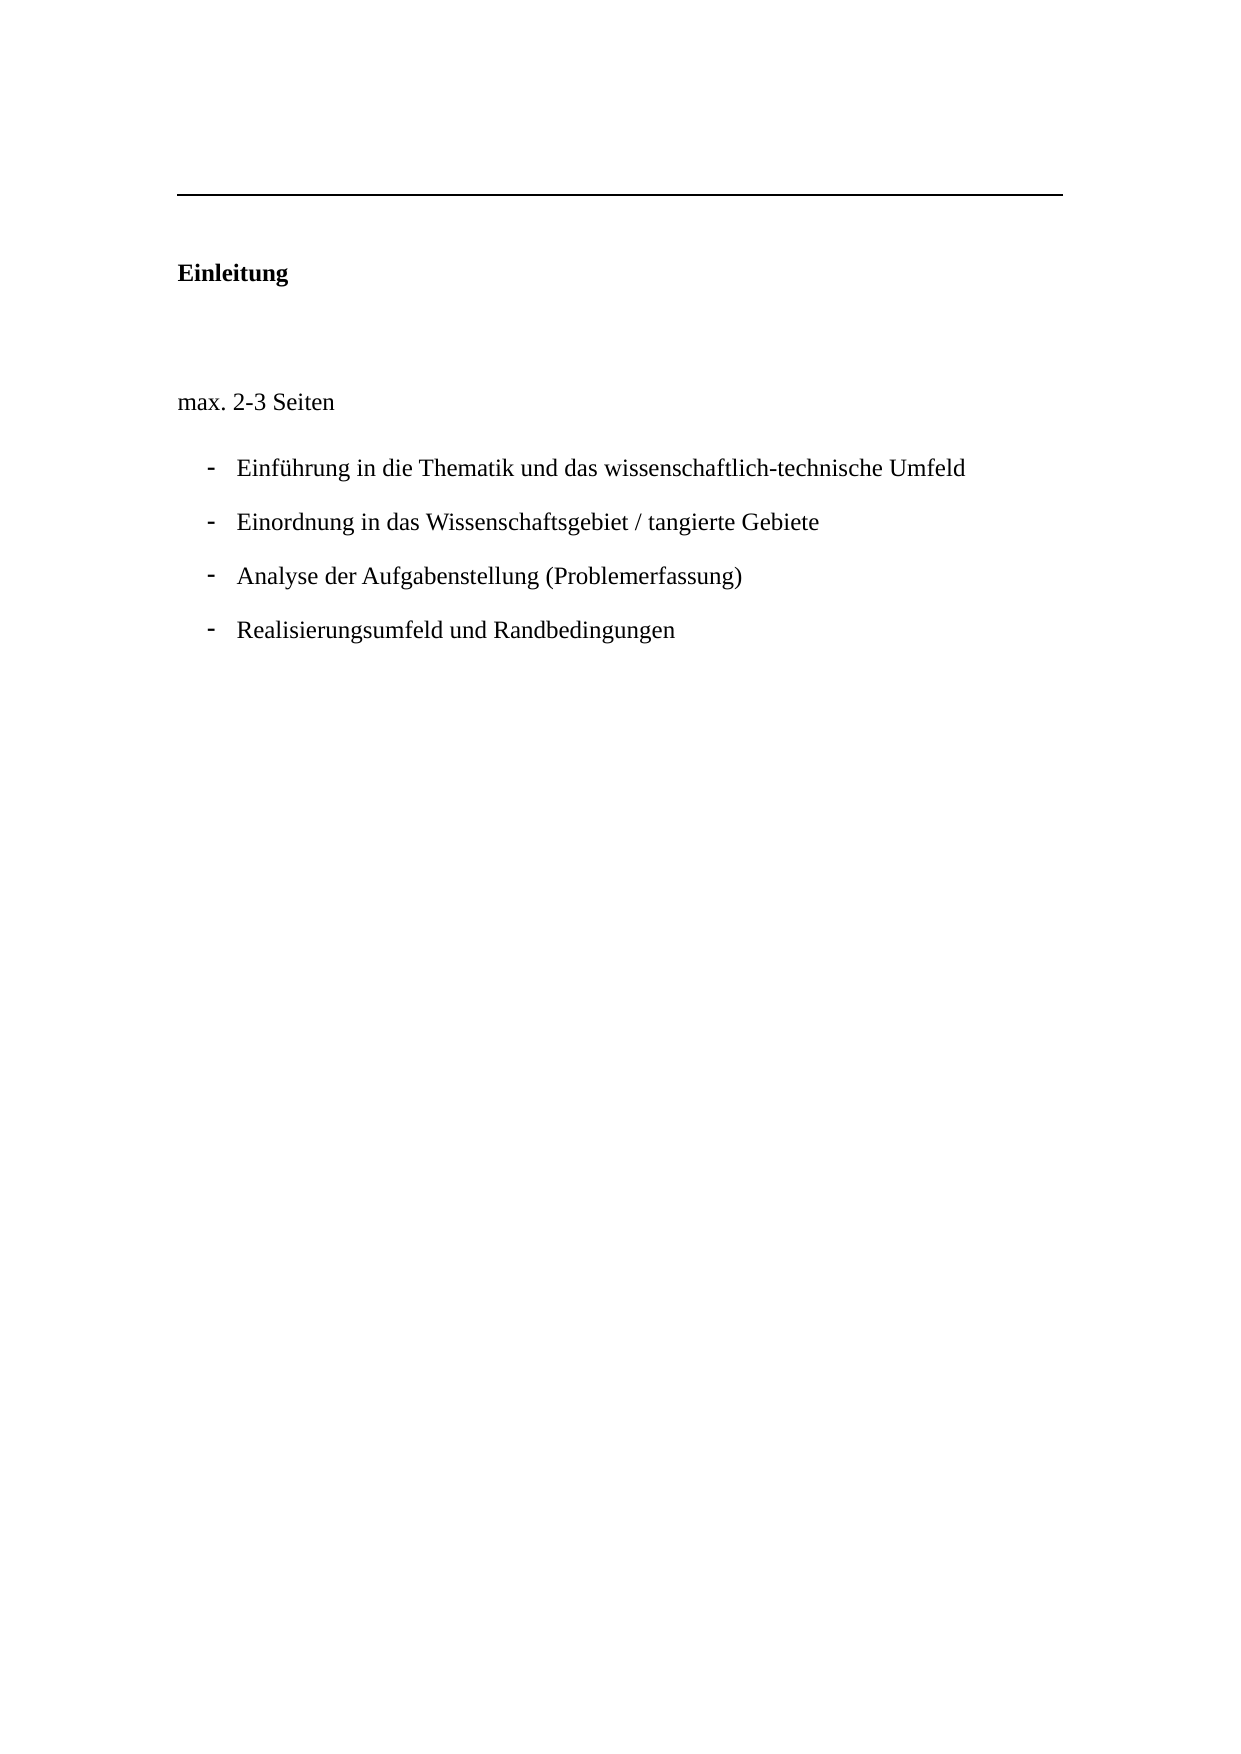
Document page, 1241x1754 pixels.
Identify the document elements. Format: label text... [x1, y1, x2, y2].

list Realisierungsumfeld und Randbedingungen [207, 608, 1063, 644]
list Einführung in die Thematik und das wissenschaftlich-technische Umfeld [207, 446, 1063, 482]
list Analyse der Aufgabenstellung (Problemerfassung) [207, 554, 1063, 590]
subtitle Einleitung [177, 251, 1063, 287]
list Einordnung in das Wissenschaftsgebiet / tangierte Gebiete [207, 500, 1063, 536]
text max. 2-3 Seiten [177, 380, 1063, 416]
